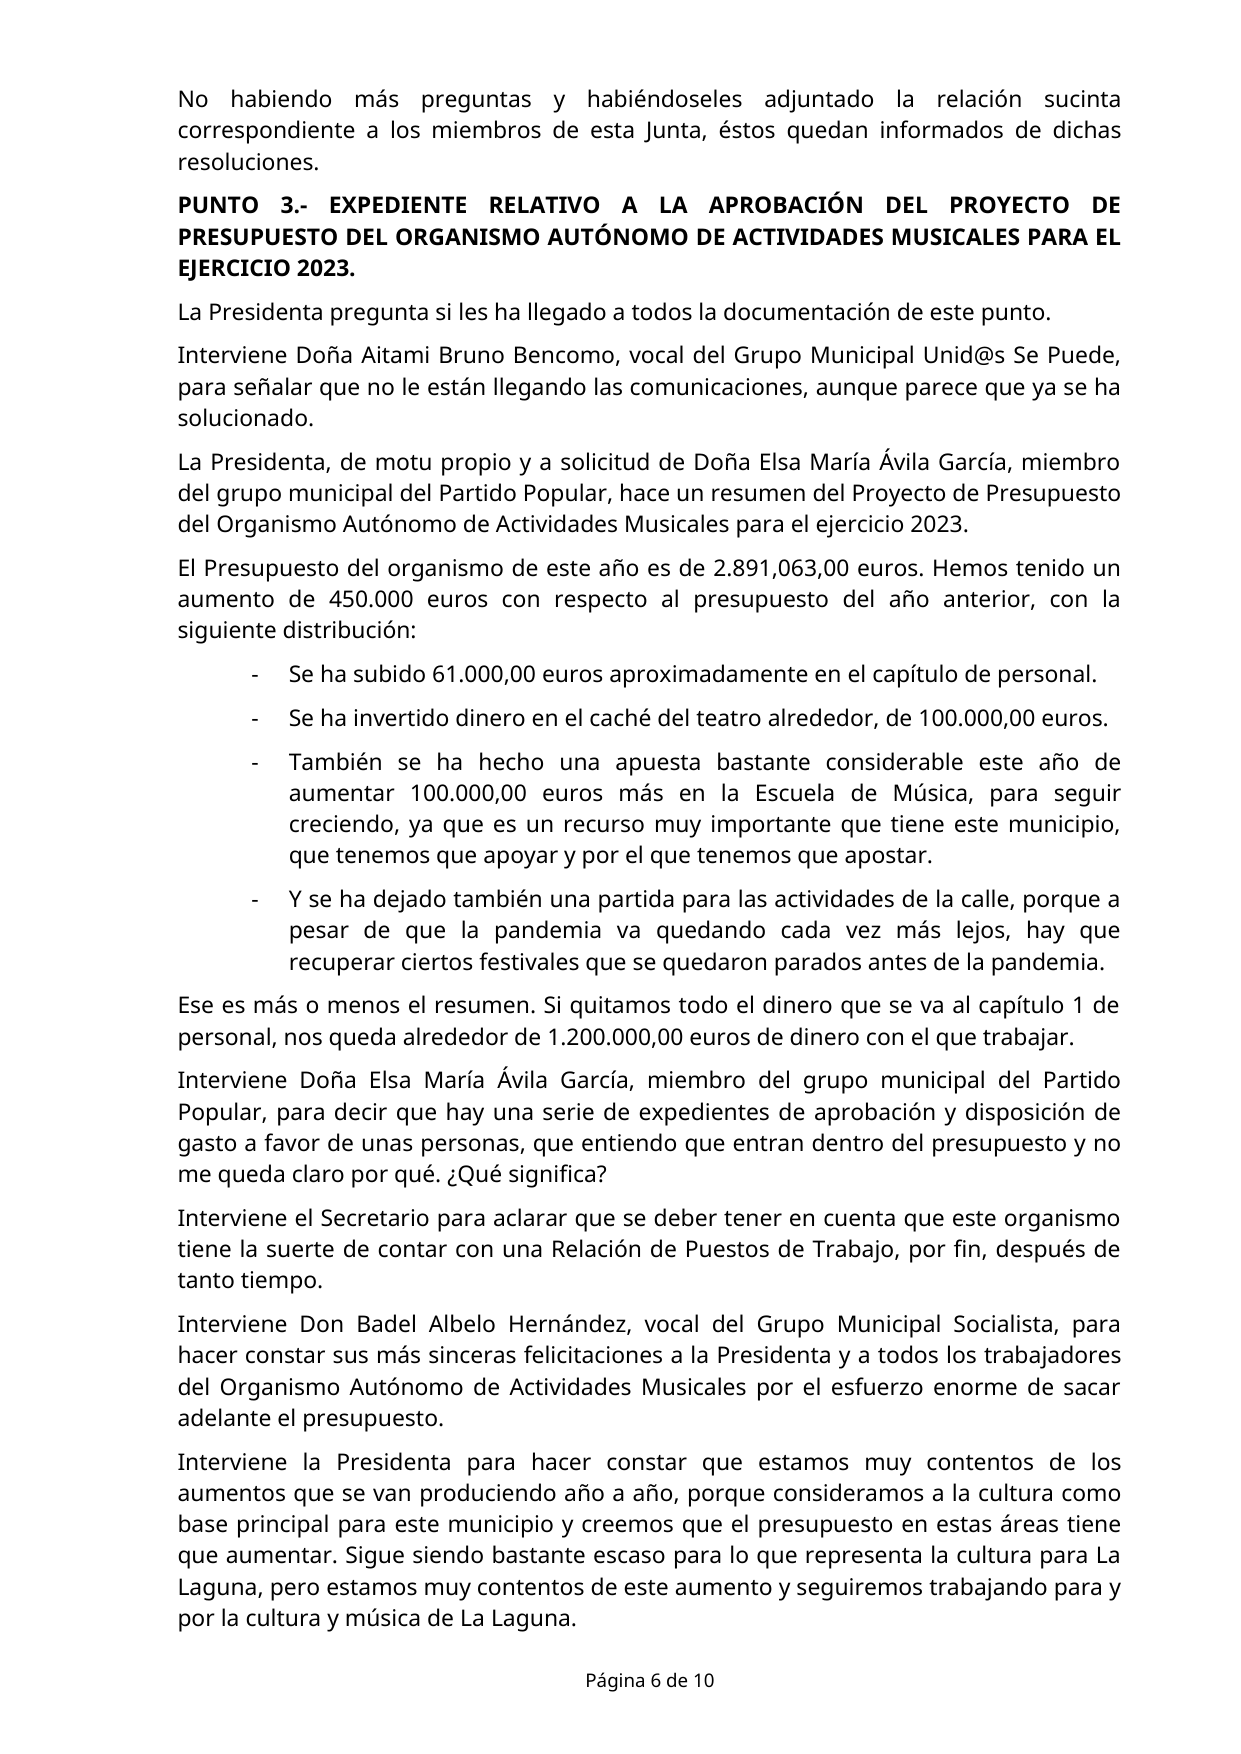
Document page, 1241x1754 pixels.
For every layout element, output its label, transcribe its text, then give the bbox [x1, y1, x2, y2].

text Interviene la Presidenta para hacer constar que estamos muy contentos de los aumentos que se van produciendo año a año, porque consideramos a la cultura como base principal para este municipio y creemos que el presupuesto en estas áreas tiene que aumentar. Sigue siendo bastante escaso para lo que representa la cultura para La Laguna, pero estamos muy contentos de este aumento y seguiremos trabajando para y por la cultura y música de La Laguna. [177, 1446, 1122, 1633]
text PUNTO 3.- EXPEDIENTE RELATIVO A LA APROBACIÓN DEL PROYECTO DE PRESUPUESTO DEL ORGANISMO AUTÓNOMO DE ACTIVIDADES MUSICALES PARA EL EJERCICIO 2023. [177, 189, 1122, 283]
list Se ha invertido dinero en el caché del teatro alrededor, de 100.000,00 euros. [251, 702, 1122, 733]
text La Presidenta pregunta si les ha llegado a todos la documentación de este punto. [177, 296, 1122, 327]
text El Presupuesto del organismo de este año es de 2.891,063,00 euros. Hemos tenido un aumento de 450.000 euros con respecto al presupuesto del año anterior, con la siguiente distribución: [177, 552, 1122, 646]
text Interviene el Secretario para aclarar que se deber tener en cuenta que este organismo tiene la suerte de contar con una Relación de Puestos de Trabajo, por fin, después de tanto tiempo. [177, 1202, 1122, 1296]
list Se ha subido 61.000,00 euros aproximadamente en el capítulo de personal. [251, 658, 1122, 689]
text No habiendo más preguntas y habiéndoseles adjuntado la relación sucinta correspondiente a los miembros de esta Junta, éstos quedan informados de dichas resoluciones. [177, 83, 1122, 177]
list También se ha hecho una apuesta bastante considerable este año de aumentar 100.000,00 euros más en la Escuela de Música, para seguir creciendo, ya que es un recurso muy importante que tiene este municipio, que tenemos que apoyar y por el que tenemos que apostar. [251, 746, 1122, 871]
text Interviene Doña Elsa María Ávila García, miembro del grupo municipal del Partido Popular, para decir que hay una serie de expedientes de aprobación y disposición de gasto a favor de unas personas, que entiendo que entran dentro del presupuesto y no me queda claro por qué. ¿Qué significa? [177, 1064, 1122, 1189]
text La Presidenta, de motu propio y a solicitud de Doña Elsa María Ávila García, miembro del grupo municipal del Partido Popular, hace un resumen del Proyecto de Presupuesto del Organismo Autónomo de Actividades Musicales para el ejercicio 2023. [177, 446, 1122, 539]
list Y se ha dejado también una partida para las actividades de la calle, porque a pesar de que la pandemia va quedando cada vez más lejos, hay que recuperar ciertos festivales que se quedaron parados antes de la pandemia. [251, 883, 1122, 977]
text Interviene Don Badel Albelo Hernández, vocal del Grupo Municipal Socialista, para hacer constar sus más sinceras felicitaciones a la Presidenta y a todos los trabajadores del Organismo Autónomo de Actividades Musicales por el esfuerzo enorme de sacar adelante el presupuesto. [177, 1308, 1122, 1433]
text Interviene Doña Aitami Bruno Bencomo, vocal del Grupo Municipal Unid@s Se Puede, para señalar que no le están llegando las comunicaciones, aunque parece que ya se ha solucionado. [177, 339, 1122, 433]
text Ese es más o menos el resumen. Si quitamos todo el dinero que se va al capítulo 1 de personal, nos queda alrededor de 1.200.000,00 euros de dinero con el que trabajar. [177, 989, 1122, 1052]
